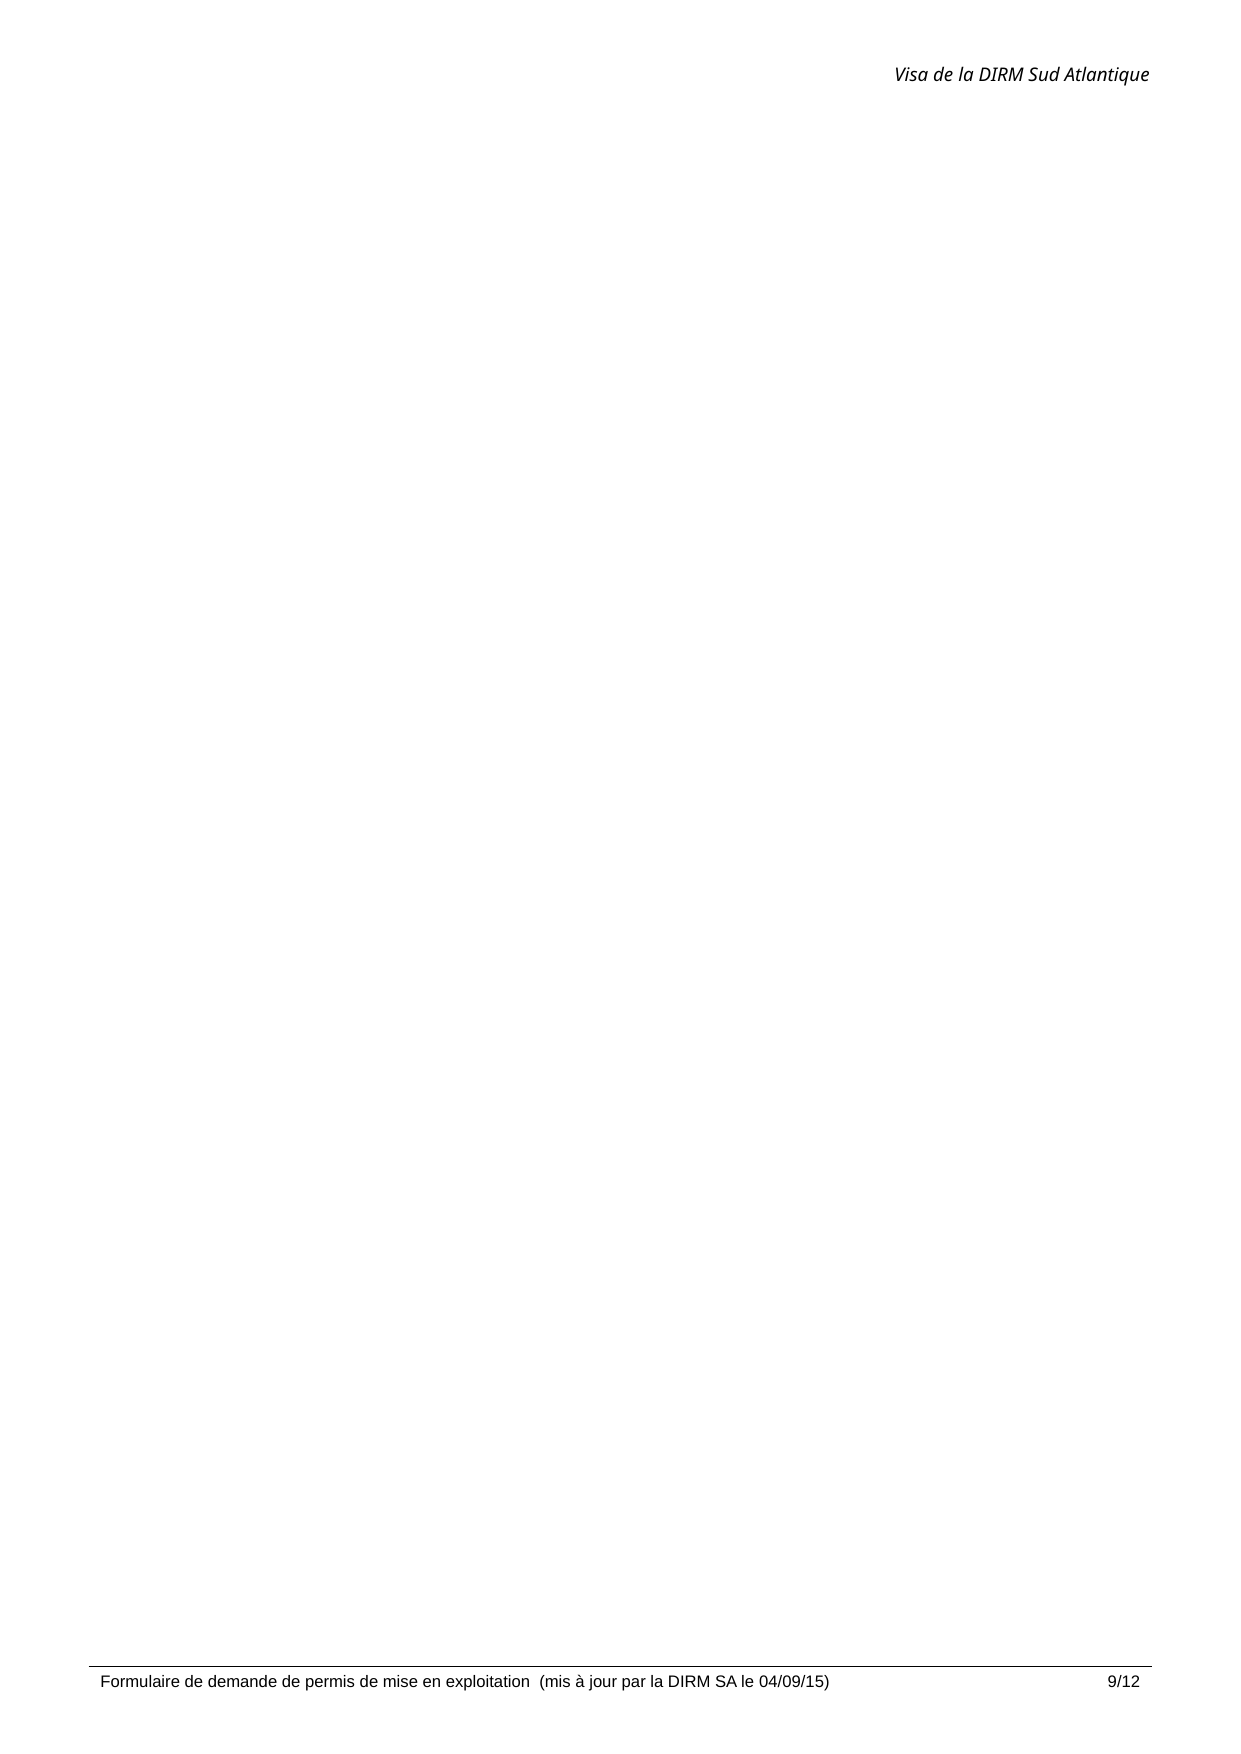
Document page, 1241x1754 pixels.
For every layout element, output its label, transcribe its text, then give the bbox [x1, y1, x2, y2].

text Visa de la DIRM Sud Atlantique [88, 61, 1152, 86]
